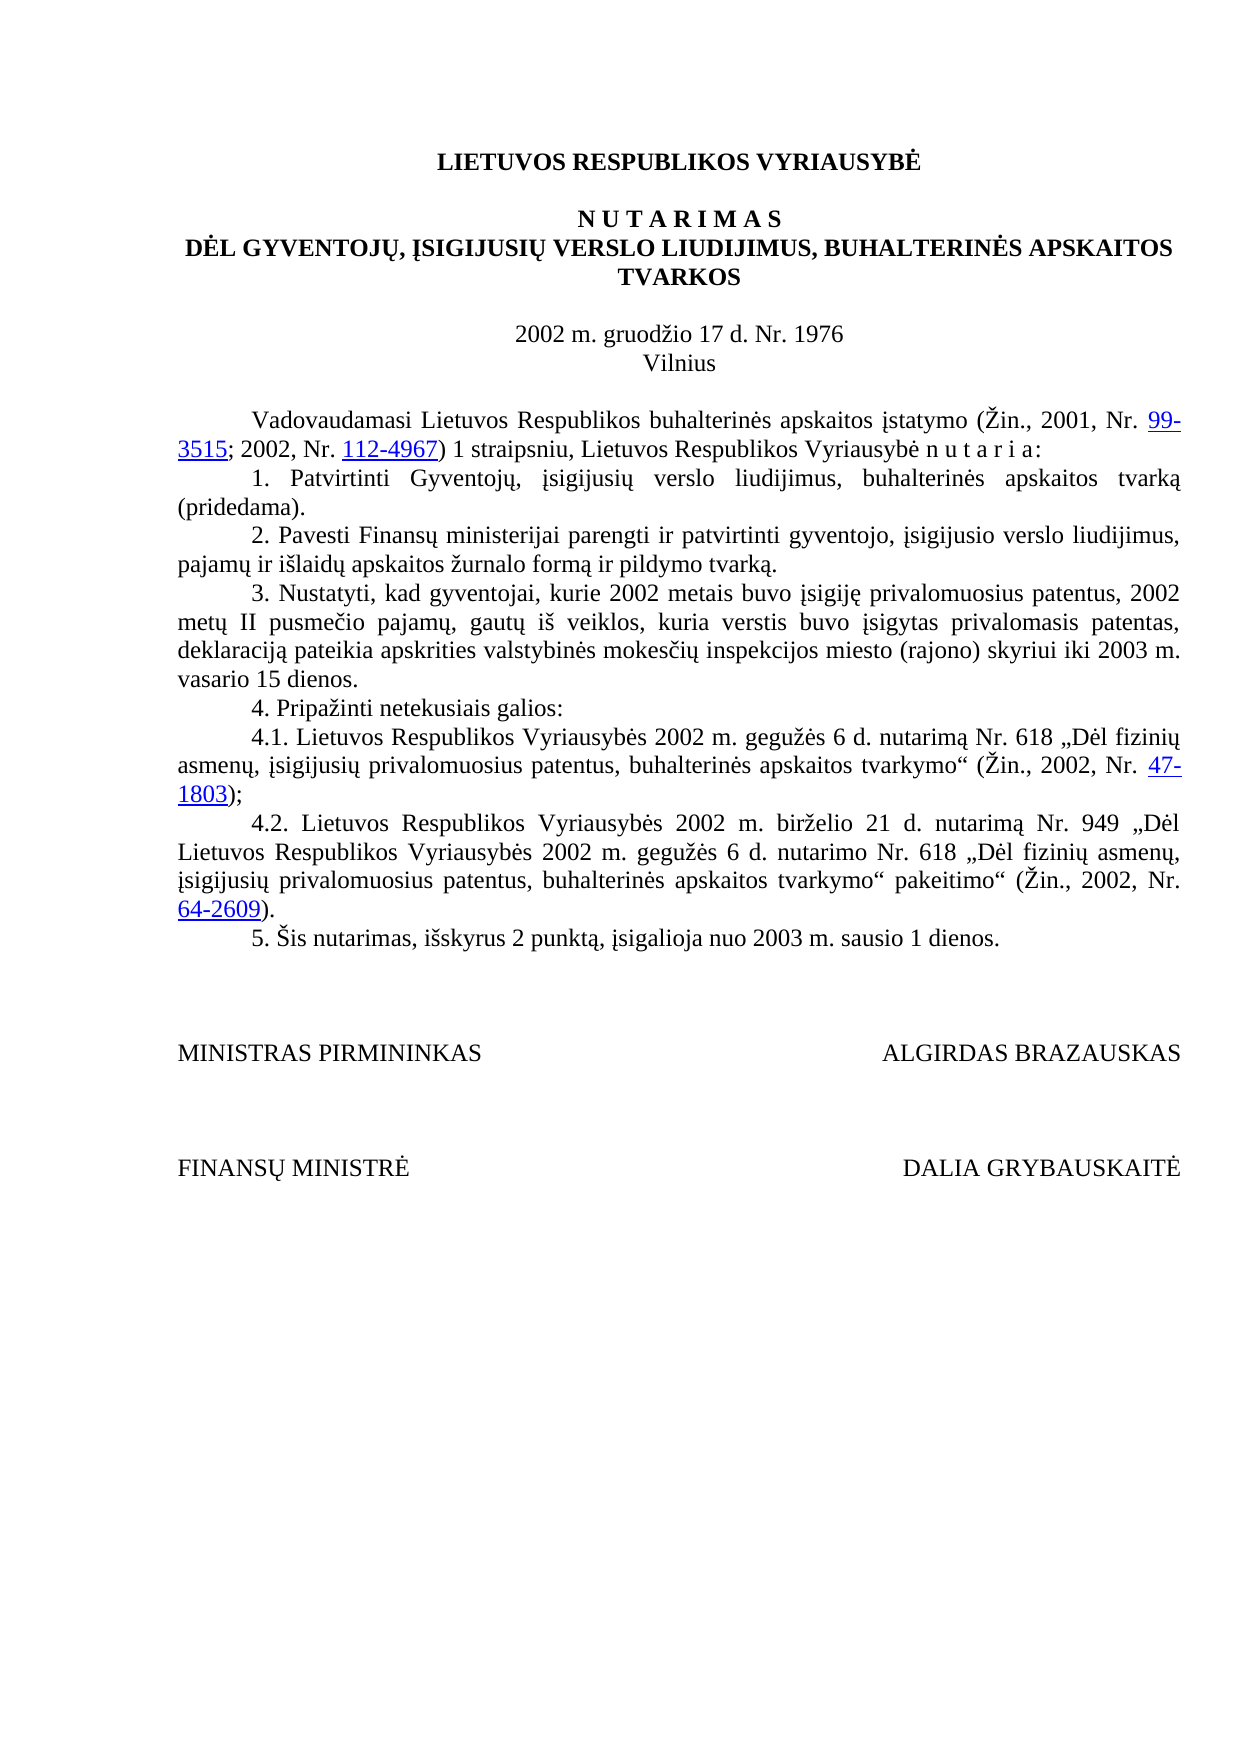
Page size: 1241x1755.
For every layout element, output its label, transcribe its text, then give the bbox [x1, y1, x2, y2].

text 4.1. Lietuvos Respublikos Vyriausybės 2002 m. gegužės 6 d. nutarimą Nr. 618 „Dėl fizinių asmenų, įsigijusių privalomuosius patentus, buhalterinės apskaitos tvarkymo“ (Žin., 2002, Nr. 47-1803); [177, 722, 1181, 808]
text Vadovaudamasi Lietuvos Respublikos buhalterinės apskaitos įstatymo (Žin., 2001, Nr. 99-3515; 2002, Nr. 112-4967) 1 straipsniu, Lietuvos Respublikos Vyriausybė nutaria: [177, 406, 1181, 463]
text 1. Patvirtinti Gyventojų, įsigijusių verslo liudijimus, buhalterinės apskaitos tvarką (pridedama). [177, 463, 1181, 521]
text N U T A R I M A S [177, 204, 1181, 233]
text 2002 m. gruodžio 17 d. Nr. 1976 [177, 319, 1181, 348]
text MINISTRAS PIRMININKAS ALGIRDAS BRAZAUSKAS [177, 1038, 1181, 1067]
text 5. Šis nutarimas, išskyrus 2 punktą, įsigalioja nuo 2003 m. sausio 1 dienos. [177, 923, 1181, 952]
text 2. Pavesti Finansų ministerijai parengti ir patvirtinti gyventojo, įsigijusio verslo liudijimus, pajamų ir išlaidų apskaitos žurnalo formą ir pildymo tvarką. [177, 521, 1181, 578]
text 4. Pripažinti netekusiais galios: [177, 693, 1181, 722]
text 4.2. Lietuvos Respublikos Vyriausybės 2002 m. birželio 21 d. nutarimą Nr. 949 „Dėl Lietuvos Respublikos Vyriausybės 2002 m. gegužės 6 d. nutarimo Nr. 618 „Dėl fizinių asmenų, įsigijusių privalomuosius patentus, buhalterinės apskaitos tvarkymo“ pakeitimo“ (Žin., 2002, Nr. 64-2609). [177, 808, 1181, 923]
text LIETUVOS RESPUBLIKOS VYRIAUSYBĖ [177, 147, 1181, 176]
text Vilnius [177, 348, 1181, 377]
text FINANSŲ MINISTRĖ DALIA GRYBAUSKAITĖ [177, 1153, 1181, 1182]
text 3. Nustatyti, kad gyventojai, kurie 2002 metais buvo įsigiję privalomuosius patentus, 2002 metų II pusmečio pajamų, gautų iš veiklos, kuria verstis buvo įsigytas privalomasis patentas, deklaraciją pateikia apskrities valstybinės mokesčių inspekcijos miesto (rajono) skyriui iki 2003 m. vasario 15 dienos. [177, 578, 1181, 693]
text DĖL GYVENTOJŲ, ĮSIGIJUSIŲ VERSLO LIUDIJIMUS, BUHALTERINĖS APSKAITOS TVARKOS [177, 233, 1181, 291]
